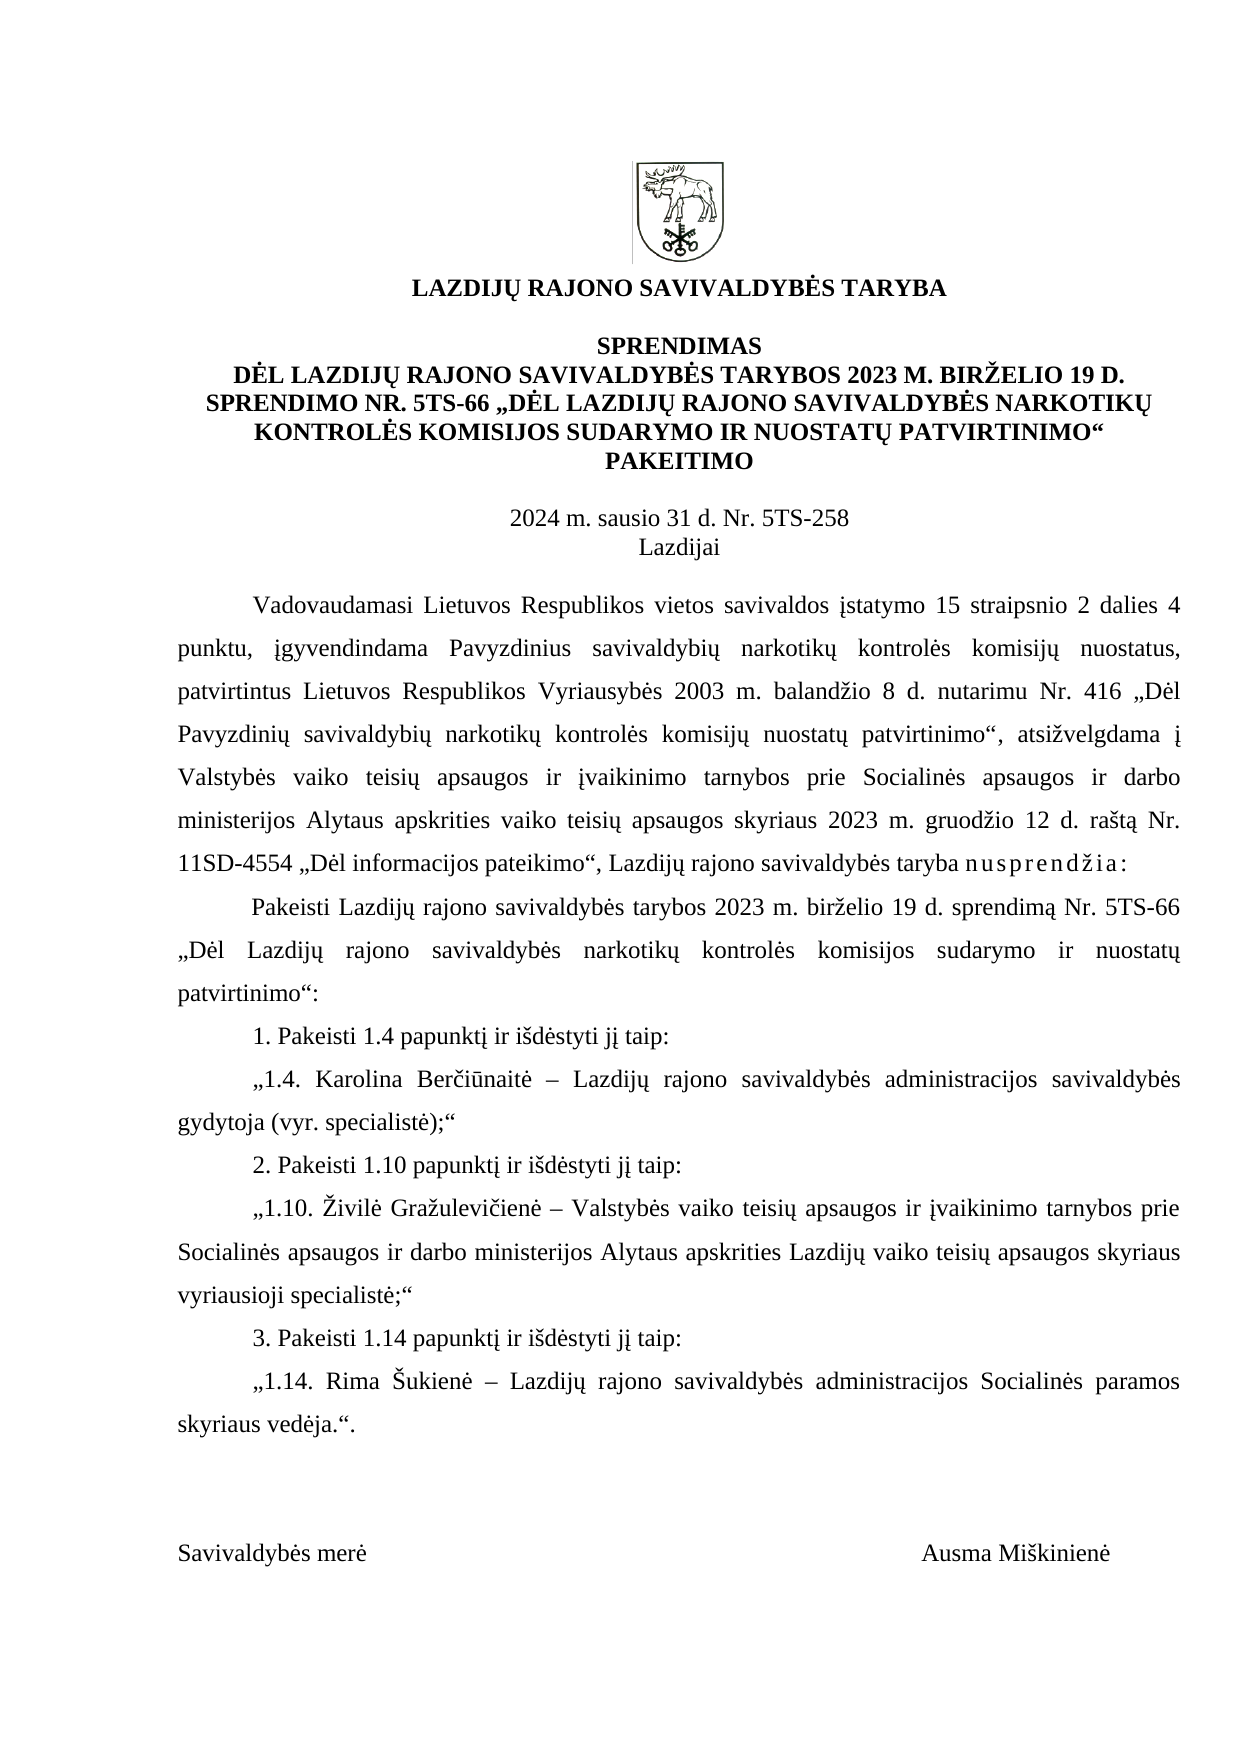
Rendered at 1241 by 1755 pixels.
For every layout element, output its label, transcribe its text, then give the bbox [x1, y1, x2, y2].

text 2. Pakeisti 1.10 papunktį ir išdėstyti jį taip: [252, 1150, 1181, 1179]
text Pakeisti Lazdijų rajono savivaldybės tarybos 2023 m. birželio 19 d. sprendimą Nr. 5TS-66 „Dėl Lazdijų rajono savivaldybės narkotikų kontrolės komisijos sudarymo ir nuostatų patvirtinimo“: [177, 892, 1181, 1007]
text „1.10. Živilė Gražulevičienė – Valstybės vaiko teisių apsaugos ir įvaikinimo tarnybos prie Socialinės apsaugos ir darbo ministerijos Alytaus apskrities Lazdijų vaiko teisių apsaugos skyriaus vyriausioji specialistė;“ [177, 1193, 1181, 1308]
text „1.4. Karolina Berčiūnaitė – Lazdijų rajono savivaldybės administracijos savivaldybės gydytoja (vyr. specialistė);“ [177, 1064, 1181, 1136]
text Savivaldybės merė Ausma Miškinienė [177, 1538, 1181, 1567]
text 2024 m. sausio 31 d. Nr. 5TS-258 [177, 503, 1181, 532]
text 3. Pakeisti 1.14 papunktį ir išdėstyti jį taip: [177, 1323, 1181, 1352]
text DĖL LAZDIJŲ RAJONO SAVIVALDYBĖS TARYBOS 2023 M. BIRŽELIO 19 D. SPRENDIMO NR. 5TS-66 „DĖL LAZDIJŲ RAJONO SAVIVALDYBĖS NARKOTIKŲ KONTROLĖS KOMISIJOS SUDARYMO IR NUOSTATŲ PATVIRTINIMO“ PAKEITIMO [177, 360, 1181, 475]
text Lazdijai [177, 532, 1181, 561]
text LAZDIJŲ RAJONO SAVIVALDYBĖS TARYBA [177, 273, 1181, 302]
text „1.14. Rima Šukienė – Lazdijų rajono savivaldybės administracijos Socialinės paramos skyriaus vedėja.“. [177, 1366, 1181, 1438]
text 1. Pakeisti 1.4 papunktį ir išdėstyti jį taip: [252, 1021, 1181, 1050]
text Vadovaudamasi Lietuvos Respublikos vietos savivaldos įstatymo 15 straipsnio 2 dalies 4 punktu, įgyvendindama Pavyzdinius savivaldybių narkotikų kontrolės komisijų nuostatus, patvirtintus Lietuvos Respublikos Vyriausybės 2003 m. balandžio 8 d. nutarimu Nr. 416 „Dėl Pavyzdinių savivaldybių narkotikų kontrolės komisijų nuostatų patvirtinimo“, atsižvelgdama į Valstybės vaiko teisių apsaugos ir įvaikinimo tarnybos prie Socialinės apsaugos ir darbo ministerijos Alytaus apskrities vaiko teisių apsaugos skyriaus 2023 m. gruodžio 12 d. raštą Nr. 11SD-4554 „Dėl informacijos pateikimo“, Lazdijų rajono savivaldybės taryba nusprendžia: [177, 590, 1181, 877]
text SPRENDIMAS [177, 331, 1181, 360]
